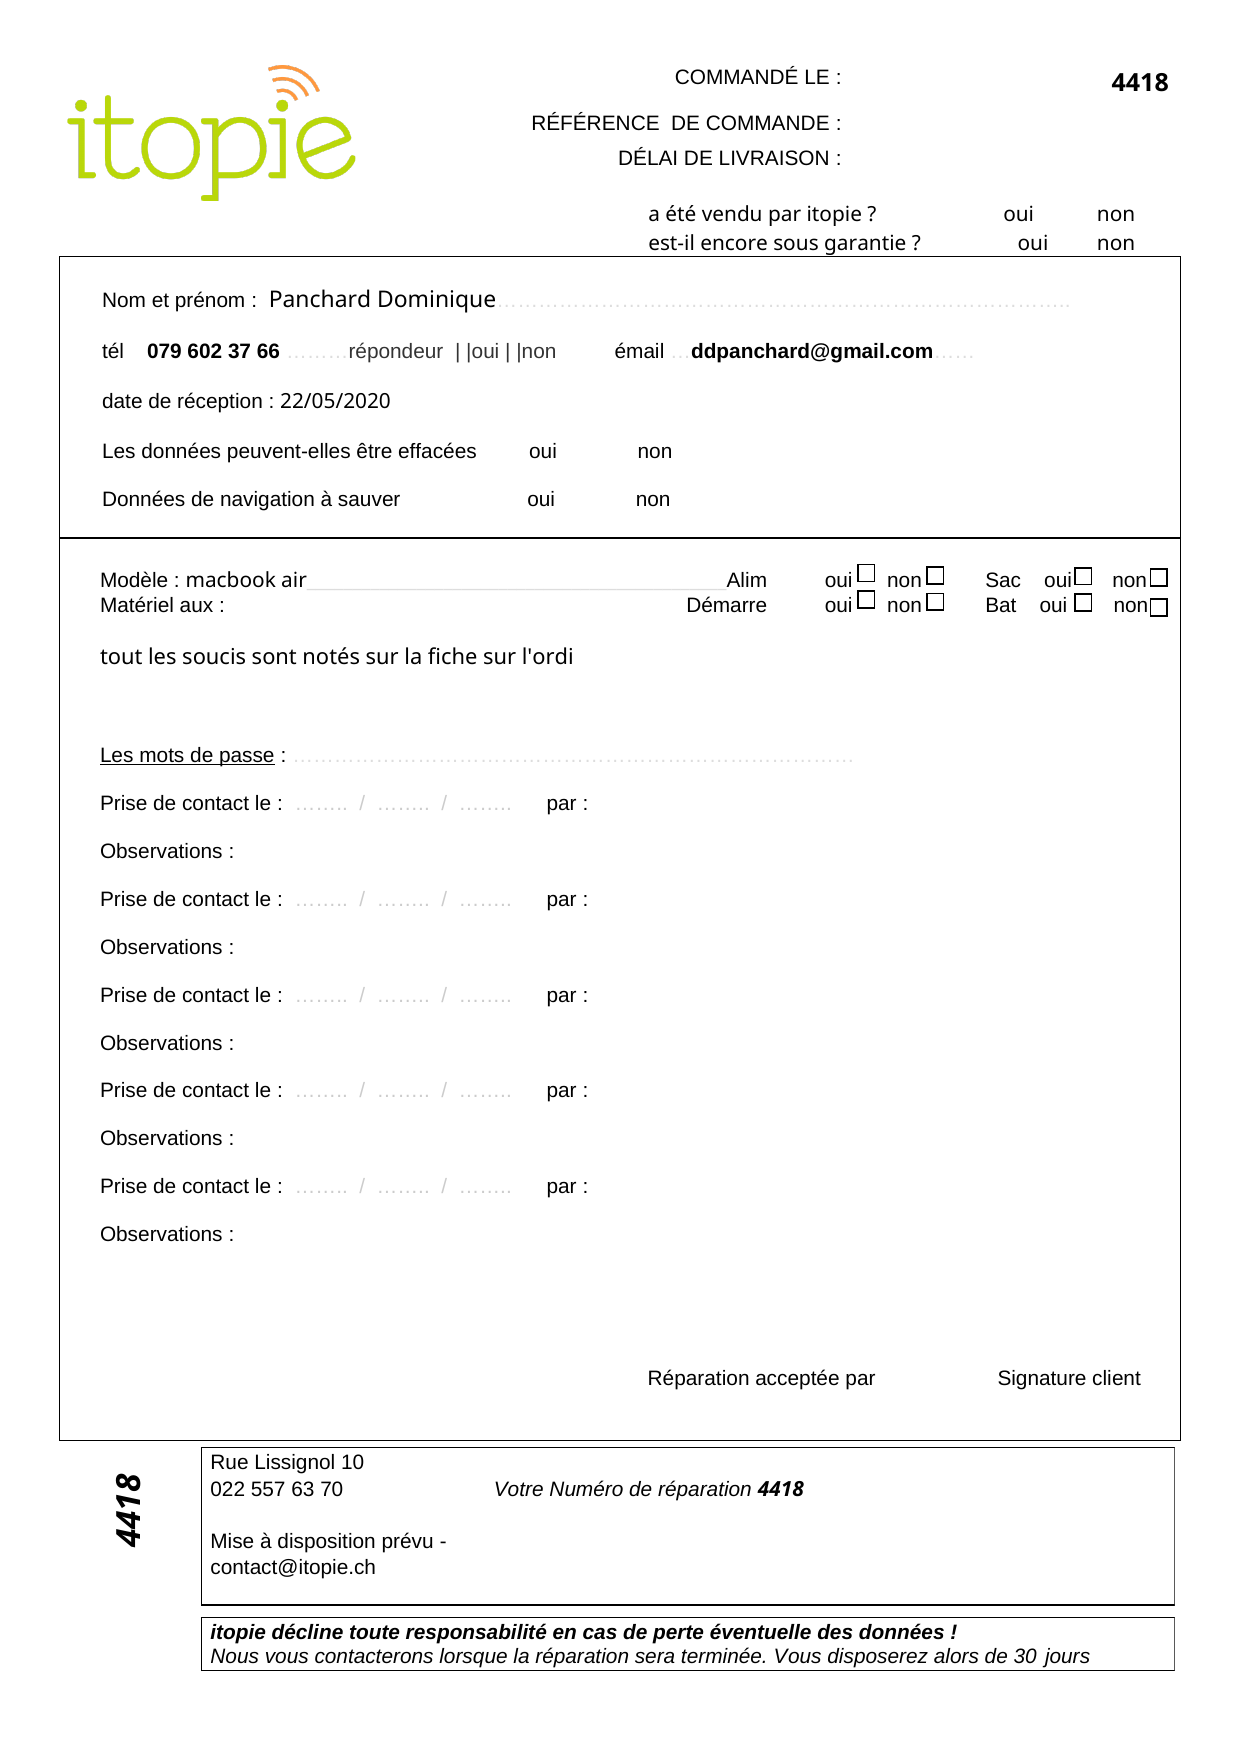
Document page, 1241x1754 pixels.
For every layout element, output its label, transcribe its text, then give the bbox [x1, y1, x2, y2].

text Prise de contact le : …….. / …….. / …….. par : [60, 788, 1180, 815]
text a été vendu par itopie ? oui non [59, 199, 1181, 228]
text Modèle : macbook air Alim oui non Sac oui non [948, 562, 1180, 590]
text Observations : [60, 1219, 1180, 1246]
text Données de navigation à sauver oui non [60, 484, 1180, 511]
text Modèle : macbook air Alim oui non Sac oui non [60, 562, 856, 590]
text Observations : [60, 836, 1180, 863]
table_header 4418 [847, 59, 1180, 104]
table_cell [847, 105, 1180, 140]
text Observations : [60, 1027, 1180, 1054]
text tout les soucis sont notés sur la fiche sur l'ordi [60, 638, 1180, 671]
table_cell itopie décline toute responsabilité en cas de perte éventuelle des données ! Nous vous contacterons lorsque la réparation sera terminée. Vous disposerez alors de 30 jours [195, 1611, 1180, 1677]
text tél 079 602 37 66 ………répondeur | |oui | |non émail …ddpanchard@gmail.com…… [60, 335, 1180, 362]
table_header 4418 [59, 1441, 195, 1677]
table_header COMMANDÉ LE : [490, 59, 847, 104]
table_header Rue Lissignol 10 022 557 63 70 Votre Numéro de réparation 4418 Mise à disposition prévu - contact@itopie.ch [195, 1441, 1180, 1611]
text Observations : [60, 931, 1180, 958]
text Prise de contact le : …….. / …….. / …….. par : [60, 979, 1180, 1006]
table_cell [847, 140, 1180, 175]
text est-il encore sous garantie ? oui non [59, 228, 1181, 256]
text Les mots de passe : ……………………………………………………………………… [60, 740, 1180, 767]
text Matériel aux : Démarre oui non Bat oui non [60, 590, 1180, 617]
text Modèle : macbook air Alim oui non Sac oui non [879, 562, 925, 590]
text Les données peuvent-elles être effacées oui non [60, 436, 1180, 463]
text Réparation acceptée par Signature client [60, 1363, 1180, 1390]
text Prise de contact le : …….. / …….. / …….. par : [60, 1171, 1180, 1198]
text Prise de contact le : …….. / …….. / …….. par : [60, 1075, 1180, 1102]
table_cell RÉFÉRENCE DE COMMANDE : [490, 105, 847, 140]
picture [67, 65, 356, 201]
text Observations : [60, 1123, 1180, 1150]
text Prise de contact le : …….. / …….. / …….. par : [60, 883, 1180, 911]
text Nom et prénom : Panchard Dominique……………………………………………………………………….. [60, 280, 1180, 314]
table_cell DÉLAI DE LIVRAISON : [490, 140, 847, 175]
text date de réception : 22/05/2020 [60, 383, 1180, 415]
